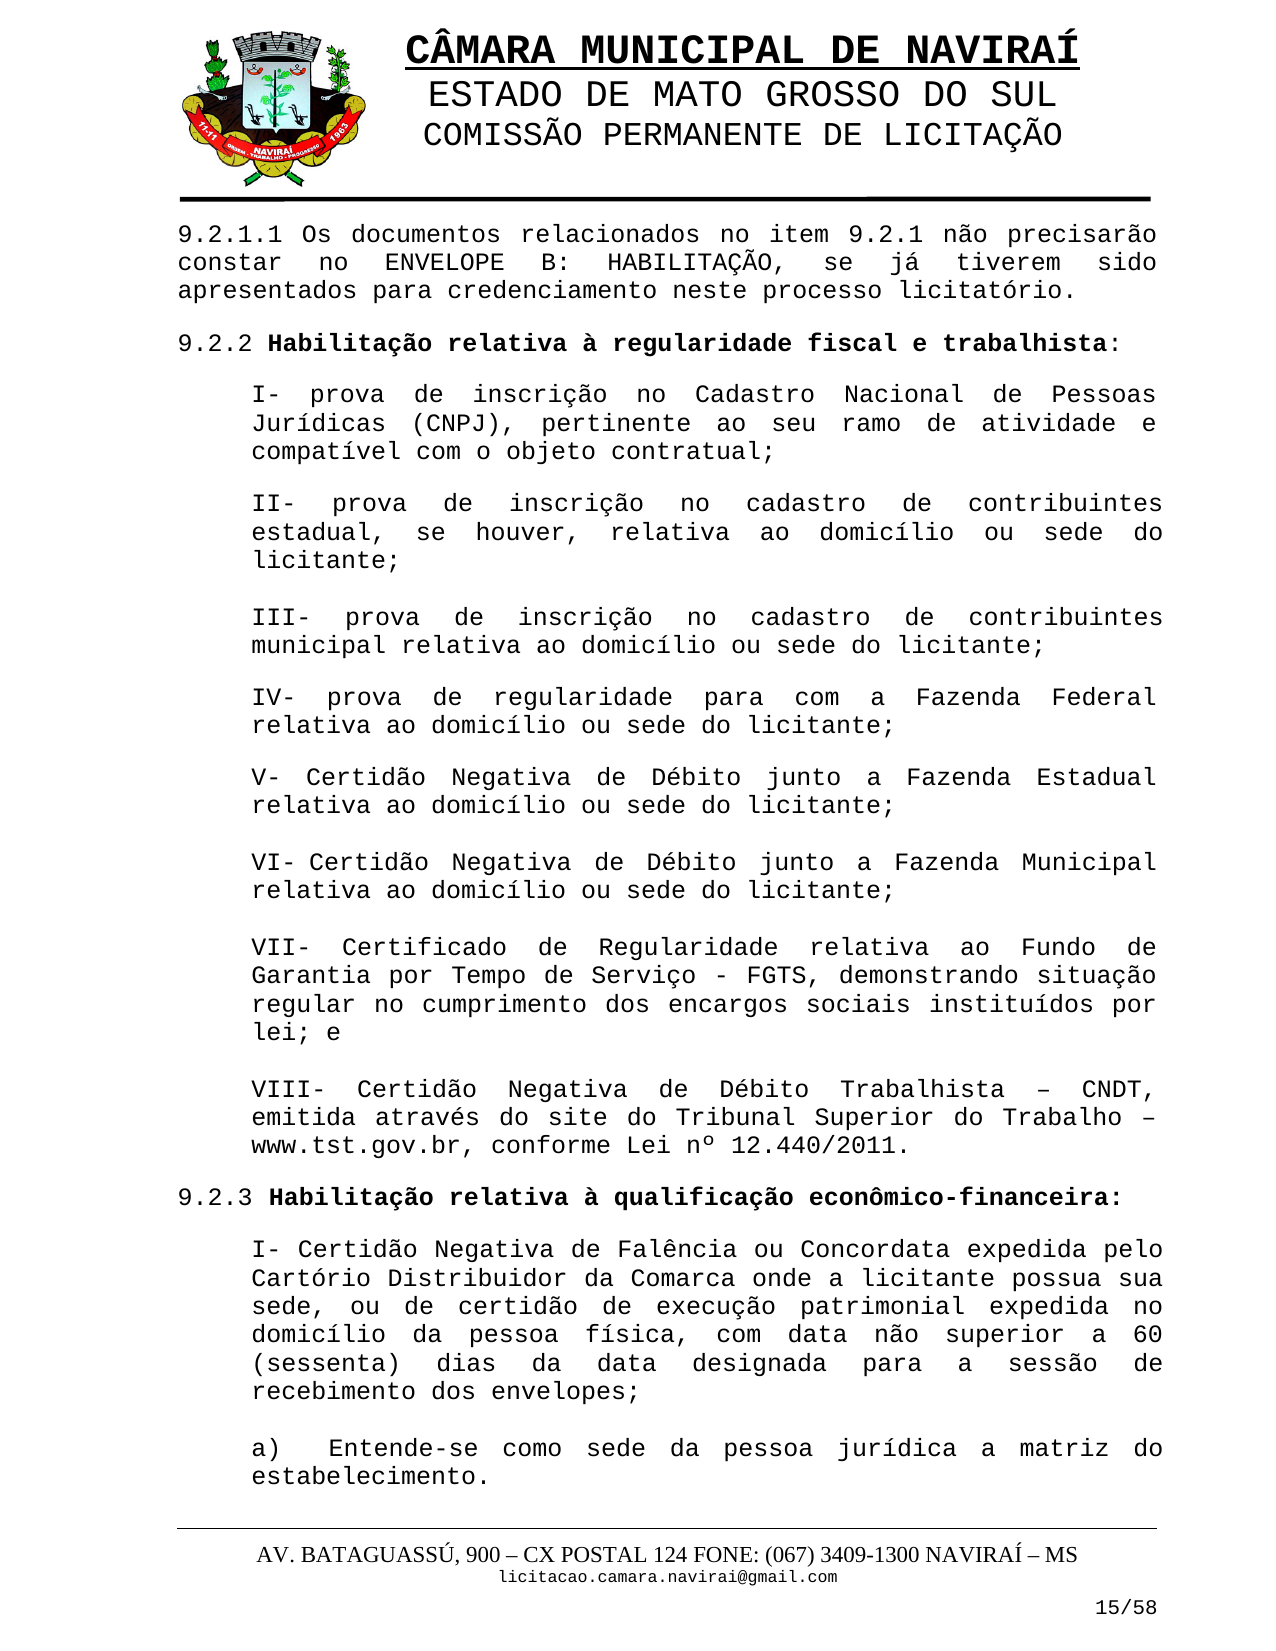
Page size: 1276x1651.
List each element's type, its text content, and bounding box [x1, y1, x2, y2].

text 9.2.2 Habilitação relativa à regularidade fiscal e trabalhista: [177, 330, 1157, 358]
text VII- Certificado de Regularidade relativa ao Fundo de Garantia por Tempo de Serviço - FGTS, demonstrando situação regular no cumprimento dos encargos sociais instituídos por lei; e [251, 935, 1157, 1048]
text a) Entende-se como sede da pessoa jurídica a matriz do estabelecimento. [251, 1435, 1164, 1492]
text VI- Certidão Negativa de Débito junto a Fazenda Municipal relativa ao domicílio ou sede do licitante; [251, 850, 1157, 906]
list II- prova de inscrição no cadastro de contribuintes estadual, se houver, relativa ao domicílio ou sede do licitante; [251, 491, 1164, 576]
text IV- prova de regularidade para com a Fazenda Federal relativa ao domicílio ou sede do licitante; [251, 684, 1157, 741]
text VIII- Certidão Negativa de Débito Trabalhista – CNDT, emitida através do site do Tribunal Superior do Trabalho – www.tst.gov.br, conforme Lei nº 12.440/2011. [251, 1076, 1157, 1161]
list I- Certidão Negativa de Falência ou Concordata expedida pelo Cartório Distribuidor da Comarca onde a licitante possua sua sede, ou de certidão de execução patrimonial expedida no domicílio da pessoa física, com data não superior a 60 (sessenta) dias da data designada para a sessão de recebimento dos envelopes; [251, 1237, 1164, 1407]
text V- Certidão Negativa de Débito junto a Fazenda Estadual relativa ao domicílio ou sede do licitante; [251, 765, 1157, 821]
list III- prova de inscrição no cadastro de contribuintes municipal relativa ao domicílio ou sede do licitante; [251, 604, 1164, 661]
text 9.2.1.1 Os documentos relacionados no item 9.2.1 não precisarão constar no ENVELOPE B: HABILITAÇÃO, se já tiverem sido apresentados para credenciamento neste processo licitatório. [177, 221, 1157, 306]
text I- prova de inscrição no Cadastro Nacional de Pessoas Jurídicas (CNPJ), pertinente ao seu ramo de atividade e compatível com o objeto contratual; [251, 382, 1157, 467]
list Habilitação relativa à qualificação econômico-financeira: [177, 1185, 1157, 1213]
